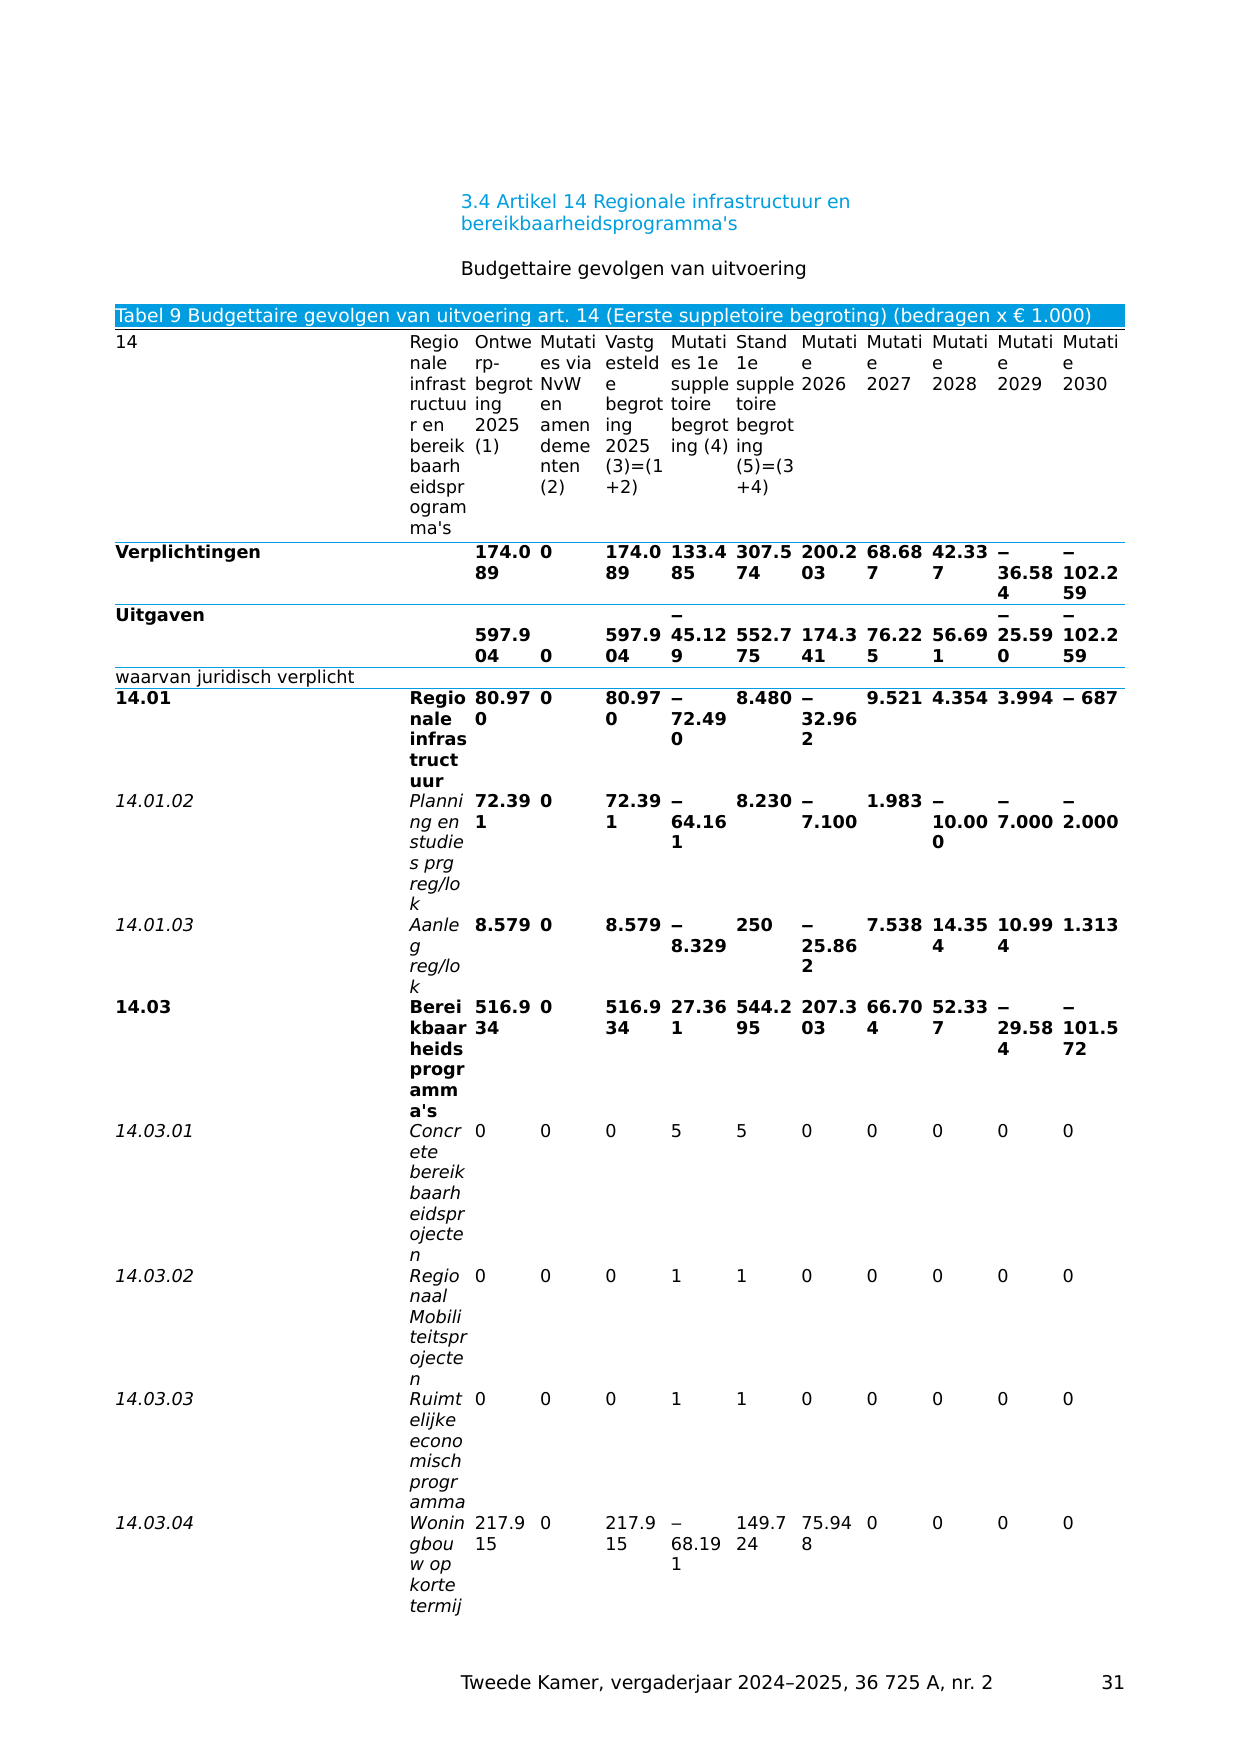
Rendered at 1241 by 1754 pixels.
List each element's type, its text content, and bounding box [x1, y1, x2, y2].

table_cell [668, 668, 733, 687]
table_cell 207.303 [798, 998, 863, 1121]
table_cell 0 [537, 998, 602, 1121]
table_cell [602, 668, 668, 687]
table_cell 14.01.03 [115, 915, 406, 997]
table_cell 0 [1060, 1266, 1125, 1389]
table_cell 0 [929, 1513, 994, 1616]
table_cell [733, 668, 798, 687]
table_cell Mutatie 2029 [994, 330, 1059, 542]
table_cell 0 [864, 1513, 929, 1616]
table_cell 14.03.04 [115, 1513, 406, 1616]
table_cell Mutatie 2027 [864, 330, 929, 542]
table_cell 14.03 [115, 998, 406, 1121]
table_cell 0 [537, 791, 602, 915]
table_cell 4.354 [929, 689, 994, 791]
table_cell Mutatie 2030 [1060, 330, 1125, 542]
table_cell 14.03.01 [115, 1121, 406, 1266]
table_cell Regionale infrastructuur [406, 689, 472, 791]
table_cell 1 [733, 1266, 798, 1389]
table_cell Regionale infrastructuur en bereikbaarheidsprogramma's [406, 330, 472, 542]
table_cell 0 [537, 1121, 602, 1266]
table_cell 174.089 [602, 543, 668, 604]
table_cell 0 [472, 1121, 537, 1266]
table_cell 9.521 [864, 689, 929, 791]
table_cell 8.480 [733, 689, 798, 791]
table_cell 0 [864, 1389, 929, 1513]
table_cell 0 [1060, 1121, 1125, 1266]
table_cell Ruimtelijke economisch programma [406, 1389, 472, 1513]
table_cell 0 [994, 1121, 1059, 1266]
table_cell [1060, 668, 1125, 687]
table_cell 5 [668, 1121, 733, 1266]
table_cell 597.904 [602, 605, 668, 666]
table_cell ‒ 8.329 [668, 915, 733, 997]
table_cell ‒ 102.259 [1060, 543, 1125, 604]
table_cell 0 [602, 1266, 668, 1389]
table_cell ‒ 25.862 [798, 915, 863, 997]
table_cell 217.915 [472, 1513, 537, 1616]
table_cell Aanleg reg/lok [406, 915, 472, 997]
table_cell 0 [929, 1121, 994, 1266]
table_cell 552.775 [733, 605, 798, 666]
table_cell Planning en studies prg reg/lok [406, 791, 472, 915]
table_cell 75.948 [798, 1513, 863, 1616]
table_cell 14.03.03 [115, 1389, 406, 1513]
table_cell Ontwerp-begroting 2025 (1) [472, 330, 537, 542]
table_cell ‒ 2.000 [1060, 791, 1125, 915]
table_cell ‒ 64.161 [668, 791, 733, 915]
table_cell 72.391 [602, 791, 668, 915]
table_cell Mutatie 2026 [798, 330, 863, 542]
table_cell 0 [537, 689, 602, 791]
table_cell 10.994 [994, 915, 1059, 997]
table_cell 200.203 [798, 543, 863, 604]
table_cell 0 [798, 1121, 863, 1266]
table_cell ‒ 101.572 [1060, 998, 1125, 1121]
table_cell 217.915 [602, 1513, 668, 1616]
table_cell 14 [115, 330, 406, 542]
table_cell 0 [864, 1121, 929, 1266]
table_cell 42.337 [929, 543, 994, 604]
table_cell 516.934 [602, 998, 668, 1121]
table_cell Vastgestelde begroting 2025 (3)=(1+2) [602, 330, 668, 542]
table_cell 0 [537, 915, 602, 997]
table_cell 0 [537, 1513, 602, 1616]
table_cell Stand 1e suppletoire begroting (5)=(3+4) [733, 330, 798, 542]
table_cell Woningbouw op korte termij [406, 1513, 472, 1616]
table_cell [864, 668, 929, 687]
table_cell 8.230 [733, 791, 798, 915]
table_cell 76.225 [864, 605, 929, 666]
table_cell ‒ 687 [1060, 689, 1125, 791]
table_cell 0 [798, 1266, 863, 1389]
table_cell 8.579 [602, 915, 668, 997]
table_cell ‒ 102.259 [1060, 605, 1125, 666]
table_cell 174.341 [798, 605, 863, 666]
table_cell 0 [798, 1389, 863, 1513]
table_cell 0 [864, 1266, 929, 1389]
table_cell 14.01.02 [115, 791, 406, 915]
table_cell Uitgaven [115, 605, 472, 666]
table_cell 0 [929, 1266, 994, 1389]
table_cell [798, 668, 863, 687]
table_cell ‒ 32.962 [798, 689, 863, 791]
table_cell 14.354 [929, 915, 994, 997]
table_cell 0 [994, 1389, 1059, 1513]
table_cell 80.970 [472, 689, 537, 791]
table_cell 307.574 [733, 543, 798, 604]
table_cell 133.485 [668, 543, 733, 604]
table_cell ‒ 7.100 [798, 791, 863, 915]
table_cell 5 [733, 1121, 798, 1266]
table_cell ‒ 45.129 [668, 605, 733, 666]
table_cell 0 [994, 1266, 1059, 1389]
table_cell ‒ 72.490 [668, 689, 733, 791]
table_cell 0 [537, 1266, 602, 1389]
table_cell waarvan juridisch verplicht [115, 668, 472, 687]
table_cell 0 [472, 1266, 537, 1389]
table_cell 68.687 [864, 543, 929, 604]
table_cell 0 [1060, 1513, 1125, 1616]
table_cell 0 [1060, 1389, 1125, 1513]
table_cell [994, 668, 1059, 687]
table_cell 0 [929, 1389, 994, 1513]
table_cell 0 [994, 1513, 1059, 1616]
table_cell 0 [537, 1389, 602, 1513]
table_cell 52.337 [929, 998, 994, 1121]
table_cell Mutaties 1e suppletoire begroting (4) [668, 330, 733, 542]
table_cell 80.970 [602, 689, 668, 791]
table_cell 516.934 [472, 998, 537, 1121]
table_cell 56.691 [929, 605, 994, 666]
table_cell 1.313 [1060, 915, 1125, 997]
table_cell 27.361 [668, 998, 733, 1121]
table_cell ‒ 68.191 [668, 1513, 733, 1616]
table_cell 7.538 [864, 915, 929, 997]
table_cell Bereikbaarheidsprogramma's [406, 998, 472, 1121]
table_cell [472, 668, 537, 687]
table_cell Regionaal Mobiliteitsprojecten [406, 1266, 472, 1389]
table_cell 0 [602, 1121, 668, 1266]
table_cell Verplichtingen [115, 543, 472, 604]
table_cell 174.089 [472, 543, 537, 604]
table_cell 0 [602, 1389, 668, 1513]
table_cell 597.904 [472, 605, 537, 666]
table_cell 1 [668, 1389, 733, 1513]
table_cell 1.983 [864, 791, 929, 915]
table_cell 149.724 [733, 1513, 798, 1616]
table_cell [929, 668, 994, 687]
table_cell ‒ 25.590 [994, 605, 1059, 666]
table_cell Mutaties via NvW en amendementen (2) [537, 330, 602, 542]
table_cell 0 [472, 1389, 537, 1513]
table_cell 14.01 [115, 689, 406, 791]
table_cell 1 [733, 1389, 798, 1513]
table_cell ‒ 7.000 [994, 791, 1059, 915]
table_cell 3.994 [994, 689, 1059, 791]
table_cell 1 [668, 1266, 733, 1389]
table_cell ‒ 29.584 [994, 998, 1059, 1121]
table_cell Concrete bereikbaarheidsprojecten [406, 1121, 472, 1266]
table_cell 72.391 [472, 791, 537, 915]
table_cell 250 [733, 915, 798, 997]
title 3.4 Artikel 14 Regionale infrastructuur en bereikbaarheidsprogramma's [461, 191, 1125, 235]
table_cell Mutatie 2028 [929, 330, 994, 542]
table_cell [537, 668, 602, 687]
table_cell ‒ 36.584 [994, 543, 1059, 604]
table_cell 66.704 [864, 998, 929, 1121]
table_cell ‒ 10.000 [929, 791, 994, 915]
table_cell 0 [537, 605, 602, 666]
table_cell 8.579 [472, 915, 537, 997]
title Budgettaire gevolgen van uitvoering [461, 258, 1125, 280]
table_cell 14.03.02 [115, 1266, 406, 1389]
table_cell 0 [537, 543, 602, 604]
table_cell 544.295 [733, 998, 798, 1121]
